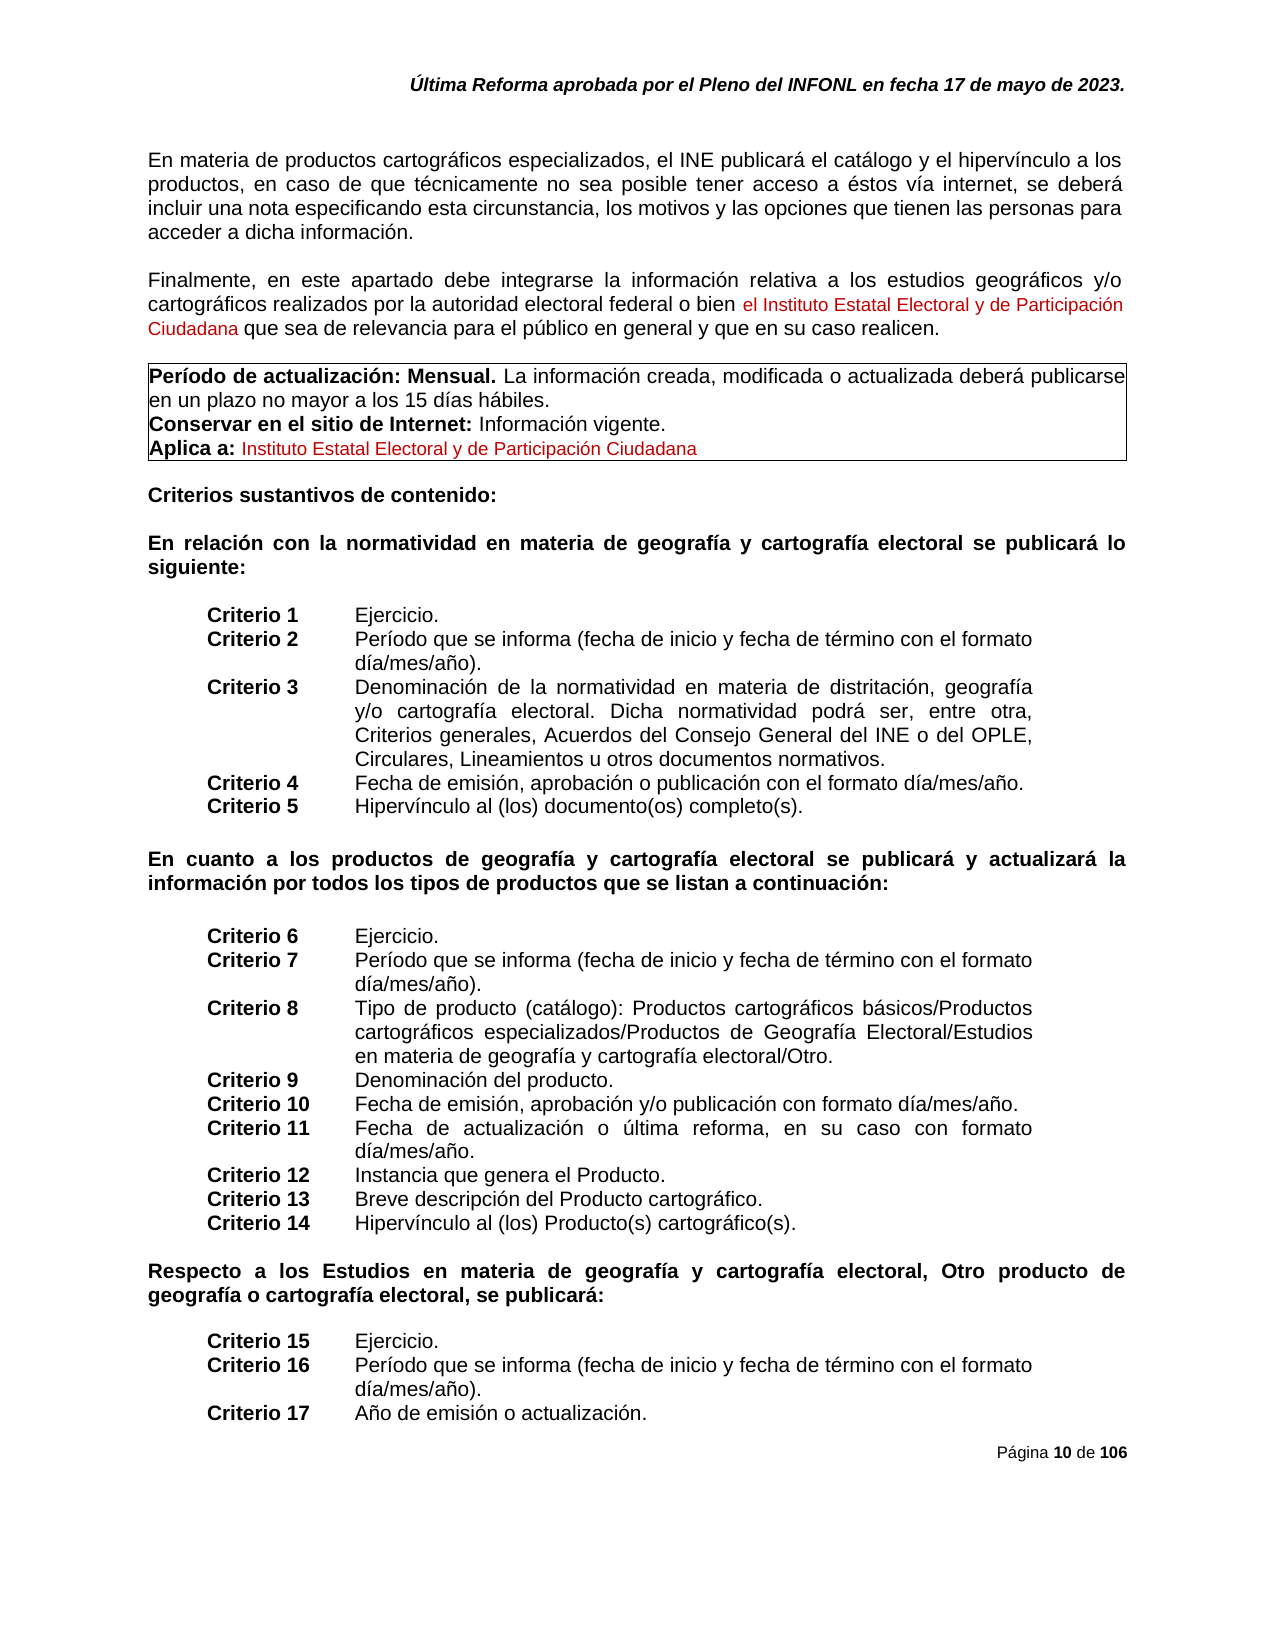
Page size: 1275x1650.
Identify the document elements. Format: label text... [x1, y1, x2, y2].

text Conservar en el sitio de Internet: Información vigente. [149, 411, 1126, 435]
text Criterio 14 Hipervínculo al (los) Producto(s) cartográfico(s). [207, 1211, 1033, 1235]
text En relación con la normatividad en materia de geografía y cartografía electoral se publicará lo siguiente: [148, 531, 1127, 579]
text Respecto a los Estudios en materia de geografía y cartografía electoral, Otro producto de geografía o cartografía electoral, se publicará: [148, 1259, 1127, 1307]
text Criterio 1 Ejercicio. [207, 603, 1033, 627]
text Criterio 5 Hipervínculo al (los) documento(os) completo(s). [207, 794, 1033, 818]
text Criterio 3 Denominación de la normatividad en materia de distritación, geografía y/o cartografía electoral. Dicha normatividad podrá ser, entre otra, Criterios generales, Acuerdos del Consejo General del INE o del OPLE, Circulares, Lineamientos u otros documentos normativos. [207, 674, 1033, 770]
text En cuanto a los productos de geografía y cartografía electoral se publicará y actualizará la información por todos los tipos de productos que se listan a continuación: [148, 847, 1127, 895]
text Finalmente, en este apartado debe integrarse la información relativa a los estudios geográficos y/o cartográficos realizados por la autoridad electoral federal o bien el Instituto Estatal Electoral y de Participación Ciudadana que sea de relevancia para el público en general y que en su caso realicen. [148, 267, 1124, 339]
text Criterio 4 Fecha de emisión, aprobación o publicación con el formato día/mes/año. [207, 770, 1033, 794]
text Criterio 2 Período que se informa (fecha de inicio y fecha de término con el formato día/mes/año). [207, 627, 1033, 674]
text Criterios sustantivos de contenido: [148, 483, 1127, 507]
text Criterio 17 Año de emisión o actualización. [207, 1400, 1033, 1424]
text Criterio 11 Fecha de actualización o última reforma, en su caso con formato día/mes/año. [207, 1115, 1033, 1163]
text Criterio 16 Período que se informa (fecha de inicio y fecha de término con el formato día/mes/año). [207, 1352, 1033, 1400]
text Criterio 12 Instancia que genera el Producto. [207, 1163, 1033, 1187]
text Criterio 6 Ejercicio. [207, 924, 1033, 948]
text En materia de productos cartográficos especializados, el INE publicará el catálogo y el hipervínculo a los productos, en caso de que técnicamente no sea posible tener acceso a éstos vía internet, se deberá incluir una nota especificando esta circunstancia, los motivos y las opciones que tienen las personas para acceder a dicha información. [148, 148, 1124, 243]
text Criterio 15 Ejercicio. [207, 1328, 1033, 1352]
text Criterio 10 Fecha de emisión, aprobación y/o publicación con formato día/mes/año. [207, 1091, 1033, 1115]
text Período de actualización: Mensual. La información creada, modificada o actualizada deberá publicarse en un plazo no mayor a los 15 días hábiles. [149, 364, 1126, 411]
text Criterio 13 Breve descripción del Producto cartográfico. [207, 1187, 1033, 1211]
text Criterio 7 Período que se informa (fecha de inicio y fecha de término con el formato día/mes/año). [207, 948, 1033, 996]
text Criterio 9 Denominación del producto. [207, 1067, 1033, 1091]
text Aplica a: Instituto Estatal Electoral y de Participación Ciudadana [149, 435, 1126, 460]
text Criterio 8 Tipo de producto (catálogo): Productos cartográficos básicos/Productos cartográficos especializados/Productos de Geografía Electoral/Estudios en materia de geografía y cartografía electoral/Otro. [207, 996, 1033, 1067]
